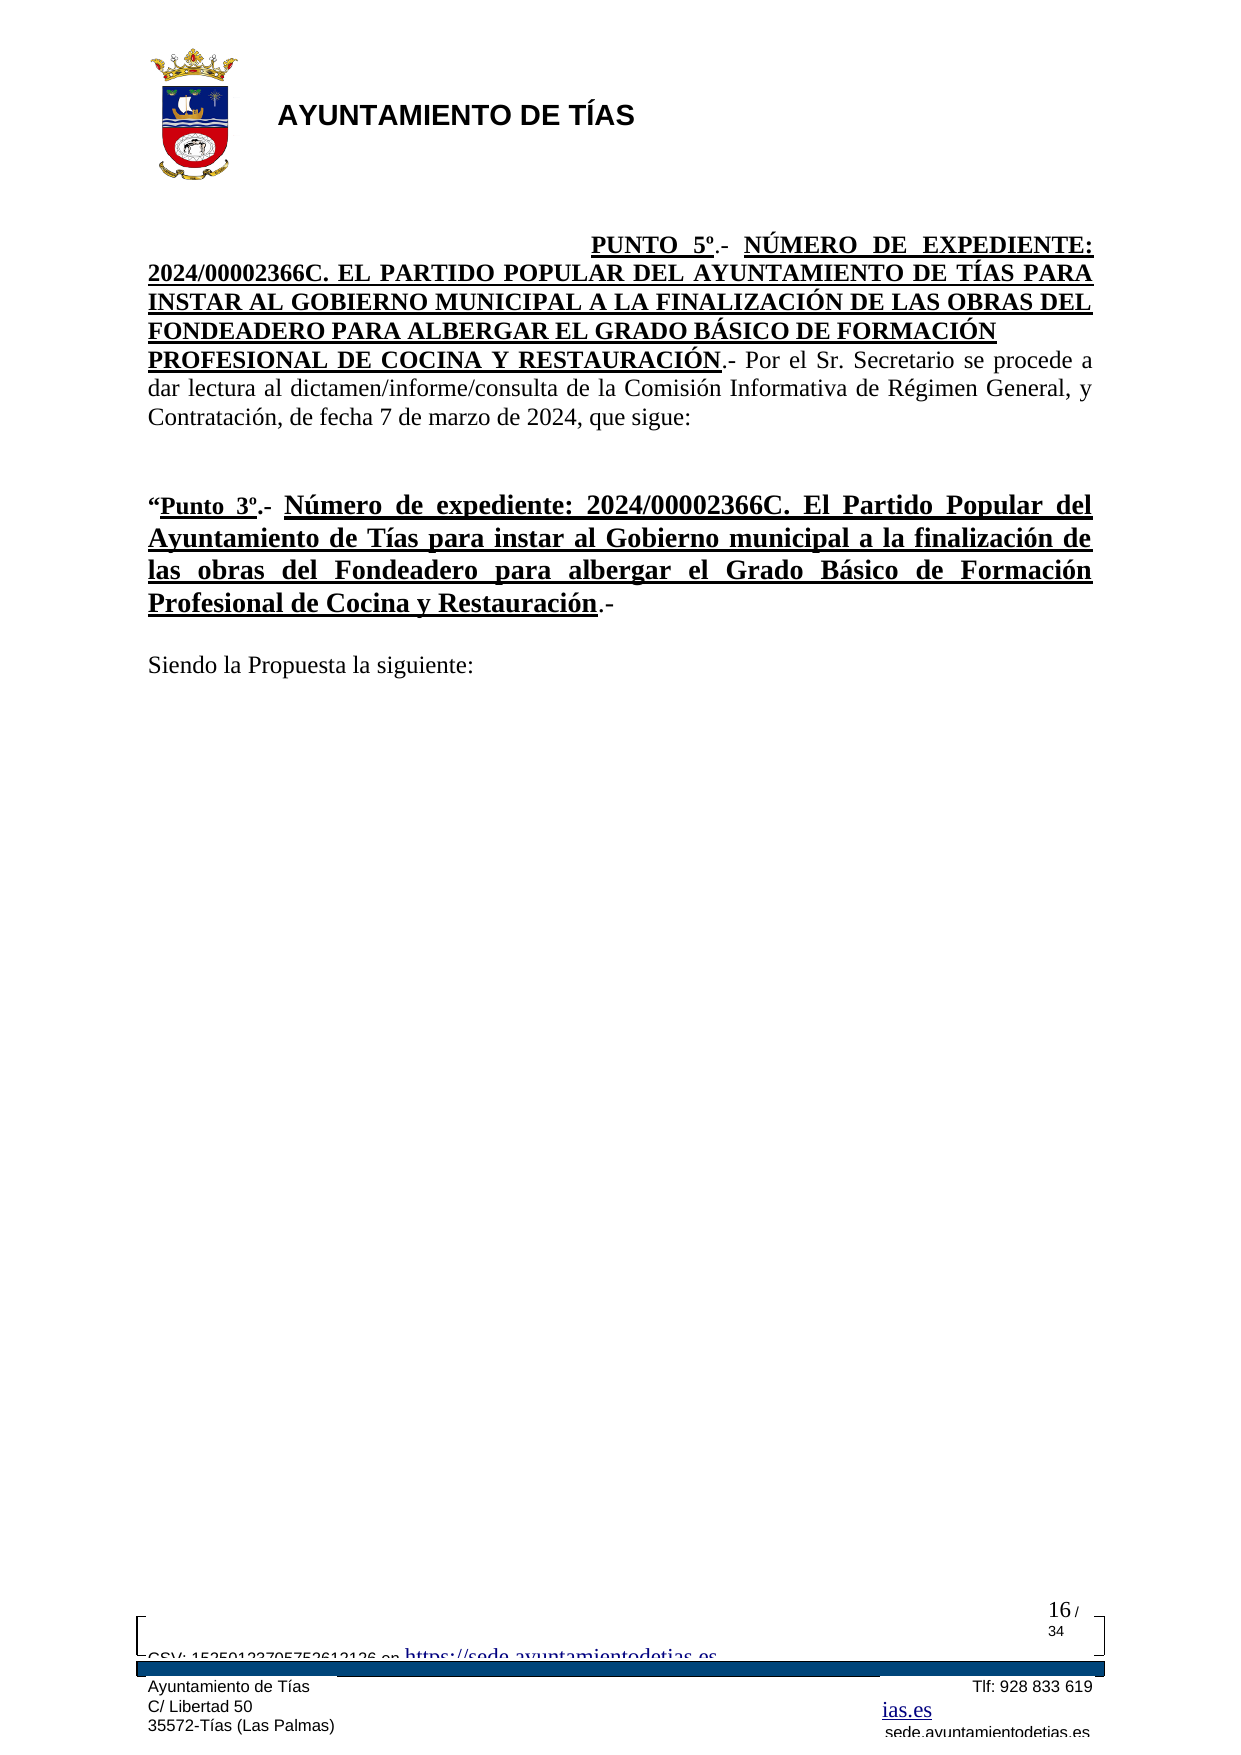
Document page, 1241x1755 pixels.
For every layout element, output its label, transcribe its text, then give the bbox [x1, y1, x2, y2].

subtitle “Punto 3º.- Número de expediente: 2024/00002366C. El Partido Popular del Ayuntamiento de Tías para instar al Gobierno municipal a la finalización de [148, 488, 1093, 549]
text PUNTO 5º.- NÚMERO DE EXPEDIENTE: 2024/00002366C. EL PARTIDO POPULAR DEL AYUNTAMIENTO DE TÍAS PARA [148, 230, 1093, 284]
text PROFESIONAL DE COCINA Y RESTAURACIÓN.- Por el Sr. Secretario se procede a dar lectura al dictamen/informe/consulta de la Comisión Informativa de Régimen General, y Contratación, de fecha 7 de marzo de 2024, que sigue: [148, 345, 1093, 431]
text INSTAR AL GOBIERNO MUNICIPAL A LA FINALIZACIÓN DE LAS OBRAS DEL [148, 286, 1093, 312]
text Siendo la Propuesta la siguiente: [148, 650, 1122, 679]
text FONDEADERO PARA ALBERGAR EL GRADO BÁSICO DE FORMACIÓN [148, 315, 1093, 345]
subtitle Profesional de Cocina y Restauración.- [148, 584, 1093, 618]
subtitle las obras del Fondeadero para albergar el Grado Básico de Formación [148, 552, 1093, 581]
